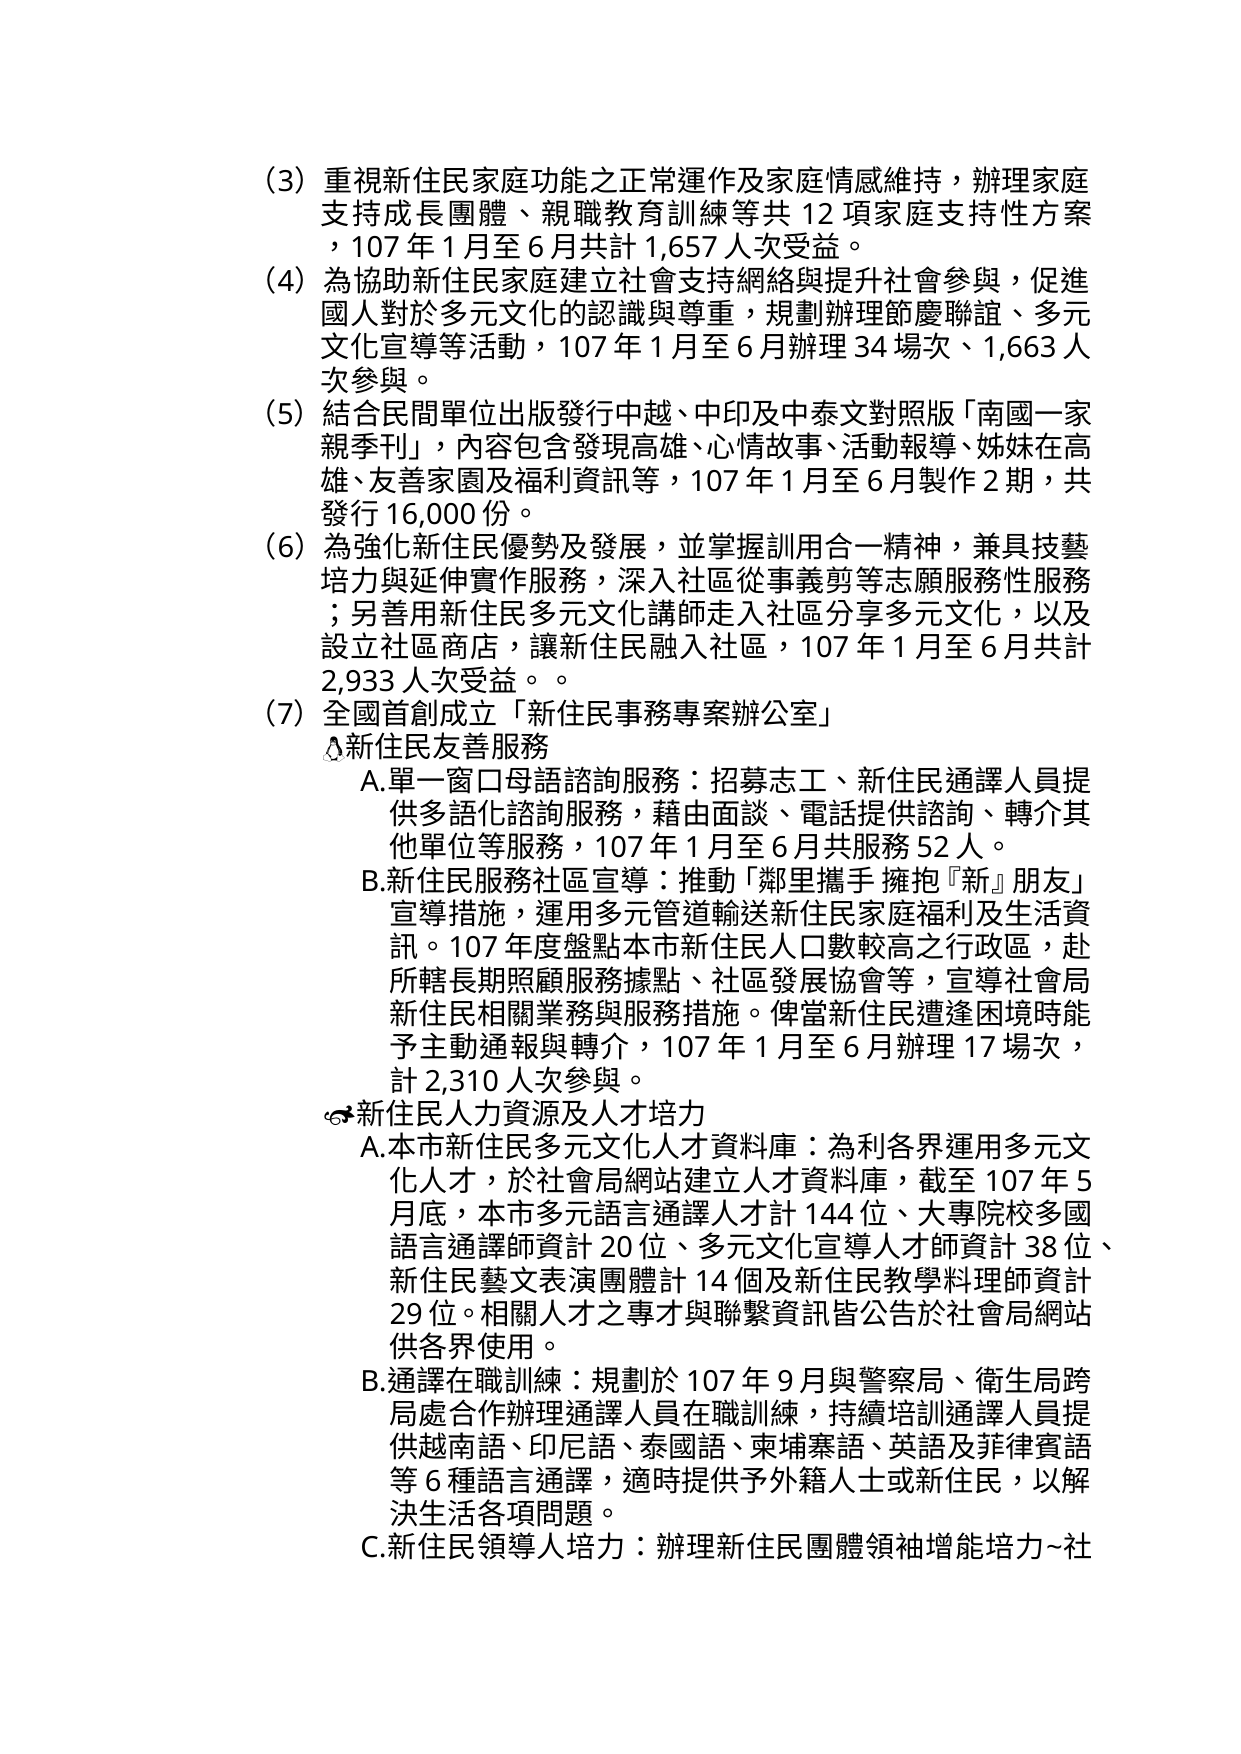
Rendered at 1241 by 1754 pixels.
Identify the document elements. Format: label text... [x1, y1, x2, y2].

text （4）為協助新住民家庭建立社會支持網絡與提升社會參與，促進國人對於多元文化的認識與尊重，規劃辦理節慶聯誼、多元文化宣導等活動，107年1月至6月辦理34場次、1,663人次參與。 [248, 264, 1092, 398]
text （6）為強化新住民優勢及發展，並掌握訓用合一精神，兼具技藝培力與延伸實作服務，深入社區從事義剪等志願服務性服務；另善用新住民多元文化講師走入社區分享多元文化，以及設立社區商店，讓新住民融入社區，107年1月至6月共計2,933人次受益。。 [248, 531, 1092, 698]
text （5）結合民間單位出版發行中越、中印及中泰文對照版「南國一家親季刊」，內容包含發現高雄、心情故事、活動報導、姊妹在高雄、友善家園及福利資訊等，107年1月至6月製作2期，共發行16,000份。 [248, 398, 1092, 531]
text （3）重視新住民家庭功能之正常運作及家庭情感維持，辦理家庭支持成長團體、親職教育訓練等共12項家庭支持性方案，107年1月至6月共計1,657人次受益。 [248, 164, 1092, 264]
text C.新住民領導人培力：辦理新住民團體領袖增能培力~社 [360, 1531, 1092, 1564]
text （7）全國首創成立「新住民事務專案辦公室」 [248, 698, 1092, 731]
text B.通譯在職訓練：規劃於107年9月與警察局、衛生局跨局處合作辦理通譯人員在職訓練，持續培訓通譯人員提供越南語、印尼語、泰國語、柬埔寨語、英語及菲律賓語等6種語言通譯，適時提供予外籍人士或新住民，以解決生活各項問題。 [360, 1364, 1092, 1531]
text 新住民人力資源及人才培力 [323, 1098, 1092, 1131]
text A.單一窗口母語諮詢服務：招募志工、新住民通譯人員提供多語化諮詢服務，藉由面談、電話提供諮詢、轉介其他單位等服務，107年1月至6月共服務52人。 [360, 764, 1092, 864]
text 新住民友善服務 [323, 731, 1092, 764]
text A.本市新住民多元文化人才資料庫：為利各界運用多元文化人才，於社會局網站建立人才資料庫，截至107年5月底，本市多元語言通譯人才計144位、大專院校多國語言通譯師資計20位、多元文化宣導人才師資計38位、新住民藝文表演團體計14個及新住民教學料理師資計29位。相關人才之專才與聯繫資訊皆公告於社會局網站供各界使用。 [360, 1131, 1092, 1364]
text B.新住民服務社區宣導：推動「鄰里攜手 擁抱『新』朋友」宣導措施，運用多元管道輸送新住民家庭福利及生活資訊。107年度盤點本市新住民人口數較高之行政區，赴所轄長期照顧服務據點、社區發展協會等，宣導社會局新住民相關業務與服務措施。俾當新住民遭逢困境時能予主動通報與轉介，107年1月至6月辦理17場次，計2,310人次參與。 [360, 864, 1092, 1098]
